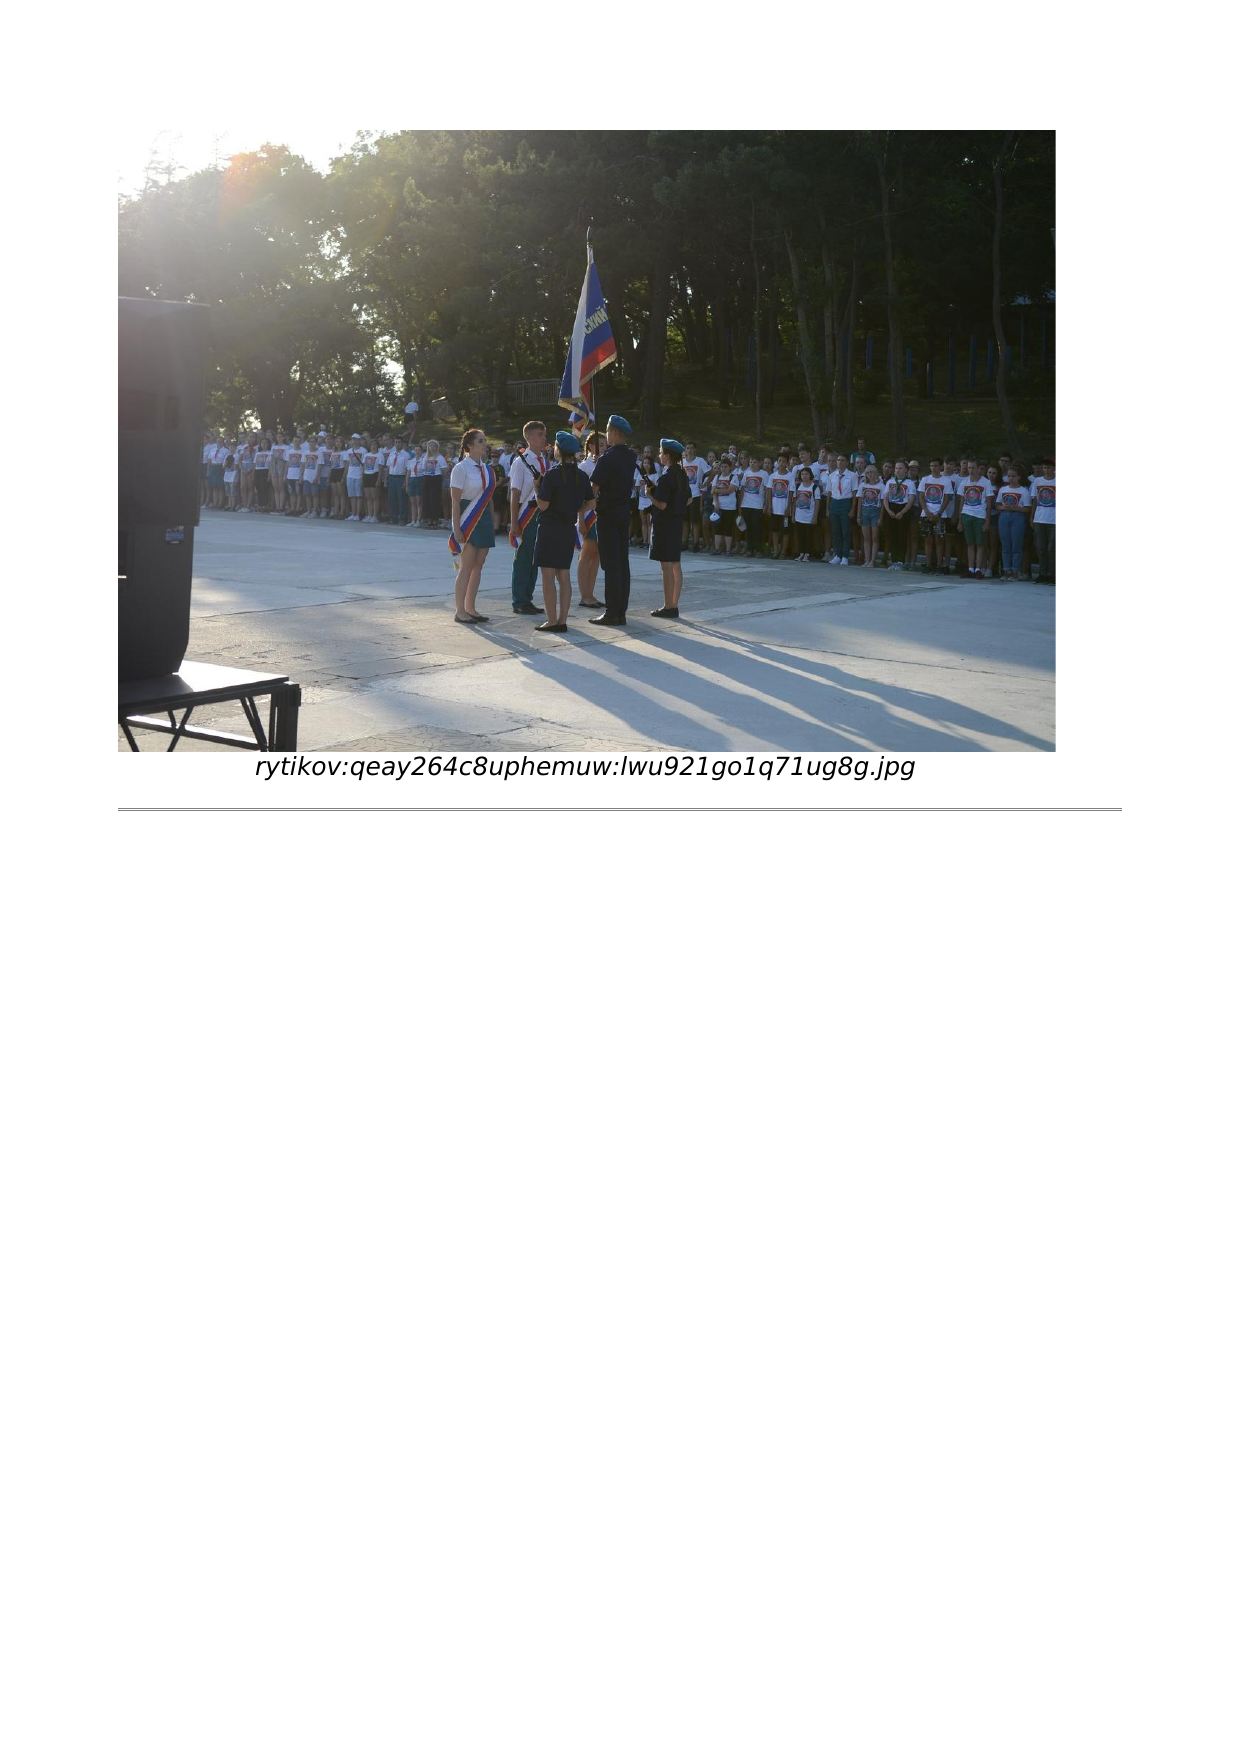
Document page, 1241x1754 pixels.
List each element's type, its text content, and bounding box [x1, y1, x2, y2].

picture [118, 130, 1056, 752]
text rytikov:qeay264c8uphemuw:lwu921go1q71ug8g.jpg [118, 752, 1056, 781]
